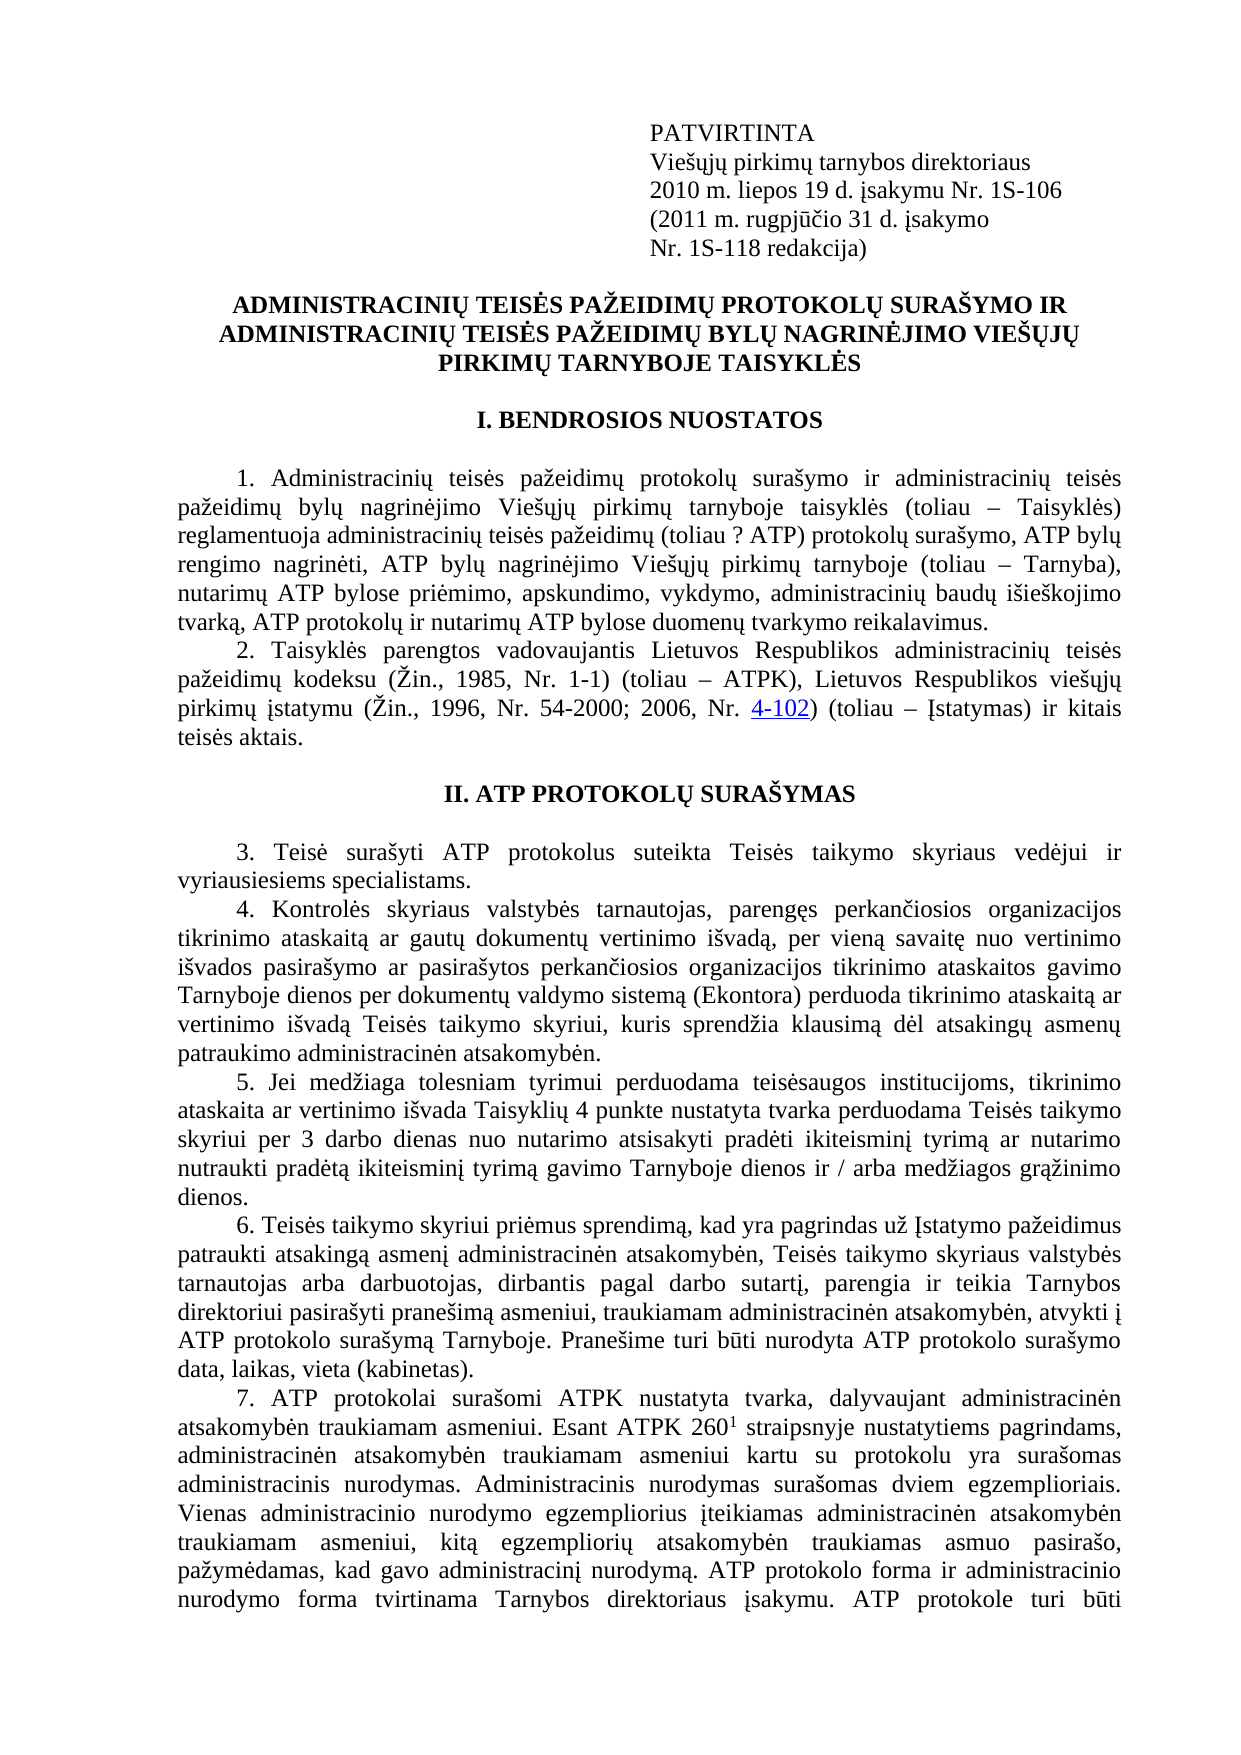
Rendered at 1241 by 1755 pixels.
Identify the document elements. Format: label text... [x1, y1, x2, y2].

text 7. ATP protokolai surašomi ATPK nustatyta tvarka, dalyvaujant administracinėn atsakomybėn traukiamam asmeniui. Esant ATPK 2601 straipsnyje nustatytiems pagrindams, administracinėn atsakomybėn traukiamam asmeniui kartu su protokolu yra surašomas administracinis nurodymas. Administracinis nurodymas surašomas dviem egzemplioriais. Vienas administracinio nurodymo egzempliorius įteikiamas administracinėn atsakomybėn traukiamam asmeniui, kitą egzempliorių atsakomybėn traukiamas asmuo pasirašo, pažymėdamas, kad gavo administracinį nurodymą. ATP protokolo forma ir administracinio nurodymo forma tvirtinama Tarnybos direktoriaus įsakymu. ATP protokole turi būti [177, 1383, 1122, 1613]
text 4. Kontrolės skyriaus valstybės tarnautojas, parengęs perkančiosios organizacijos tikrinimo ataskaitą ar gautų dokumentų vertinimo išvadą, per vieną savaitę nuo vertinimo išvados pasirašymo ar pasirašytos perkančiosios organizacijos tikrinimo ataskaitos gavimo Tarnyboje dienos per dokumentų valdymo sistemą (Ekontora) perduoda tikrinimo ataskaitą ar vertinimo išvadą Teisės taikymo skyriui, kuris sprendžia klausimą dėl atsakingų asmenų patraukimo administracinėn atsakomybėn. [177, 894, 1122, 1067]
text Nr. 1S-118 redakcija) [649, 233, 1122, 262]
text I. BENDROSIOS NUOSTATOS [177, 406, 1122, 434]
text 2. Taisyklės parengtos vadovaujantis Lietuvos Respublikos administracinių teisės pažeidimų kodeksu (Žin., 1985, Nr. 1-1) (toliau – ATPK), Lietuvos Respublikos viešųjų pirkimų įstatymu (Žin., 1996, Nr. 54-2000; 2006, Nr. 4-102) (toliau – Įstatymas) ir kitais teisės aktais. [177, 636, 1122, 751]
text ADMINISTRACINIŲ TEISĖS PAŽEIDIMŲ PROTOKOLŲ SURAŠYMO IR ADMINISTRACINIŲ TEISĖS PAŽEIDIMŲ BYLŲ NAGRINĖJIMO VIEŠŲJŲ PIRKIMŲ TARNYBOJE TAISYKLĖS [177, 291, 1122, 377]
text 6. Teisės taikymo skyriui priėmus sprendimą, kad yra pagrindas už Įstatymo pažeidimus patraukti atsakingą asmenį administracinėn atsakomybėn, Teisės taikymo skyriaus valstybės tarnautojas arba darbuotojas, dirbantis pagal darbo sutartį, parengia ir teikia Tarnybos direktoriui pasirašyti pranešimą asmeniui, traukiamam administracinėn atsakomybėn, atvykti į ATP protokolo surašymą Tarnyboje. Pranešime turi būti nurodyta ATP protokolo surašymo data, laikas, vieta (kabinetas). [177, 1211, 1122, 1383]
text 1. Administracinių teisės pažeidimų protokolų surašymo ir administracinių teisės pažeidimų bylų nagrinėjimo Viešųjų pirkimų tarnyboje taisyklės (toliau – Taisyklės) reglamentuoja administracinių teisės pažeidimų (toliau ? ATP) protokolų surašymo, ATP bylų rengimo nagrinėti, ATP bylų nagrinėjimo Viešųjų pirkimų tarnyboje (toliau – Tarnyba), nutarimų ATP bylose priėmimo, apskundimo, vykdymo, administracinių baudų išieškojimo tvarką, ATP protokolų ir nutarimų ATP bylose duomenų tvarkymo reikalavimus. [177, 463, 1122, 636]
text Viešųjų pirkimų tarnybos direktoriaus [649, 147, 1122, 176]
text II. ATP PROTOKOLŲ SURAŠYMAS [177, 779, 1122, 808]
text 5. Jei medžiaga tolesniam tyrimui perduodama teisėsaugos institucijoms, tikrinimo ataskaita ar vertinimo išvada Taisyklių 4 punkte nustatyta tvarka perduodama Teisės taikymo skyriui per 3 darbo dienas nuo nutarimo atsisakyti pradėti ikiteisminį tyrimą ar nutarimo nutraukti pradėtą ikiteisminį tyrimą gavimo Tarnyboje dienos ir / arba medžiagos grąžinimo dienos. [177, 1067, 1122, 1211]
text 2010 m. liepos 19 d. įsakymu Nr. 1S-106 [649, 176, 1122, 204]
text PATVIRTINTA [649, 118, 1122, 147]
text (2011 m. rugpjūčio 31 d. įsakymo [649, 204, 1122, 233]
text 3. Teisė surašyti ATP protokolus suteikta Teisės taikymo skyriaus vedėjui ir vyriausiesiems specialistams. [177, 837, 1122, 894]
